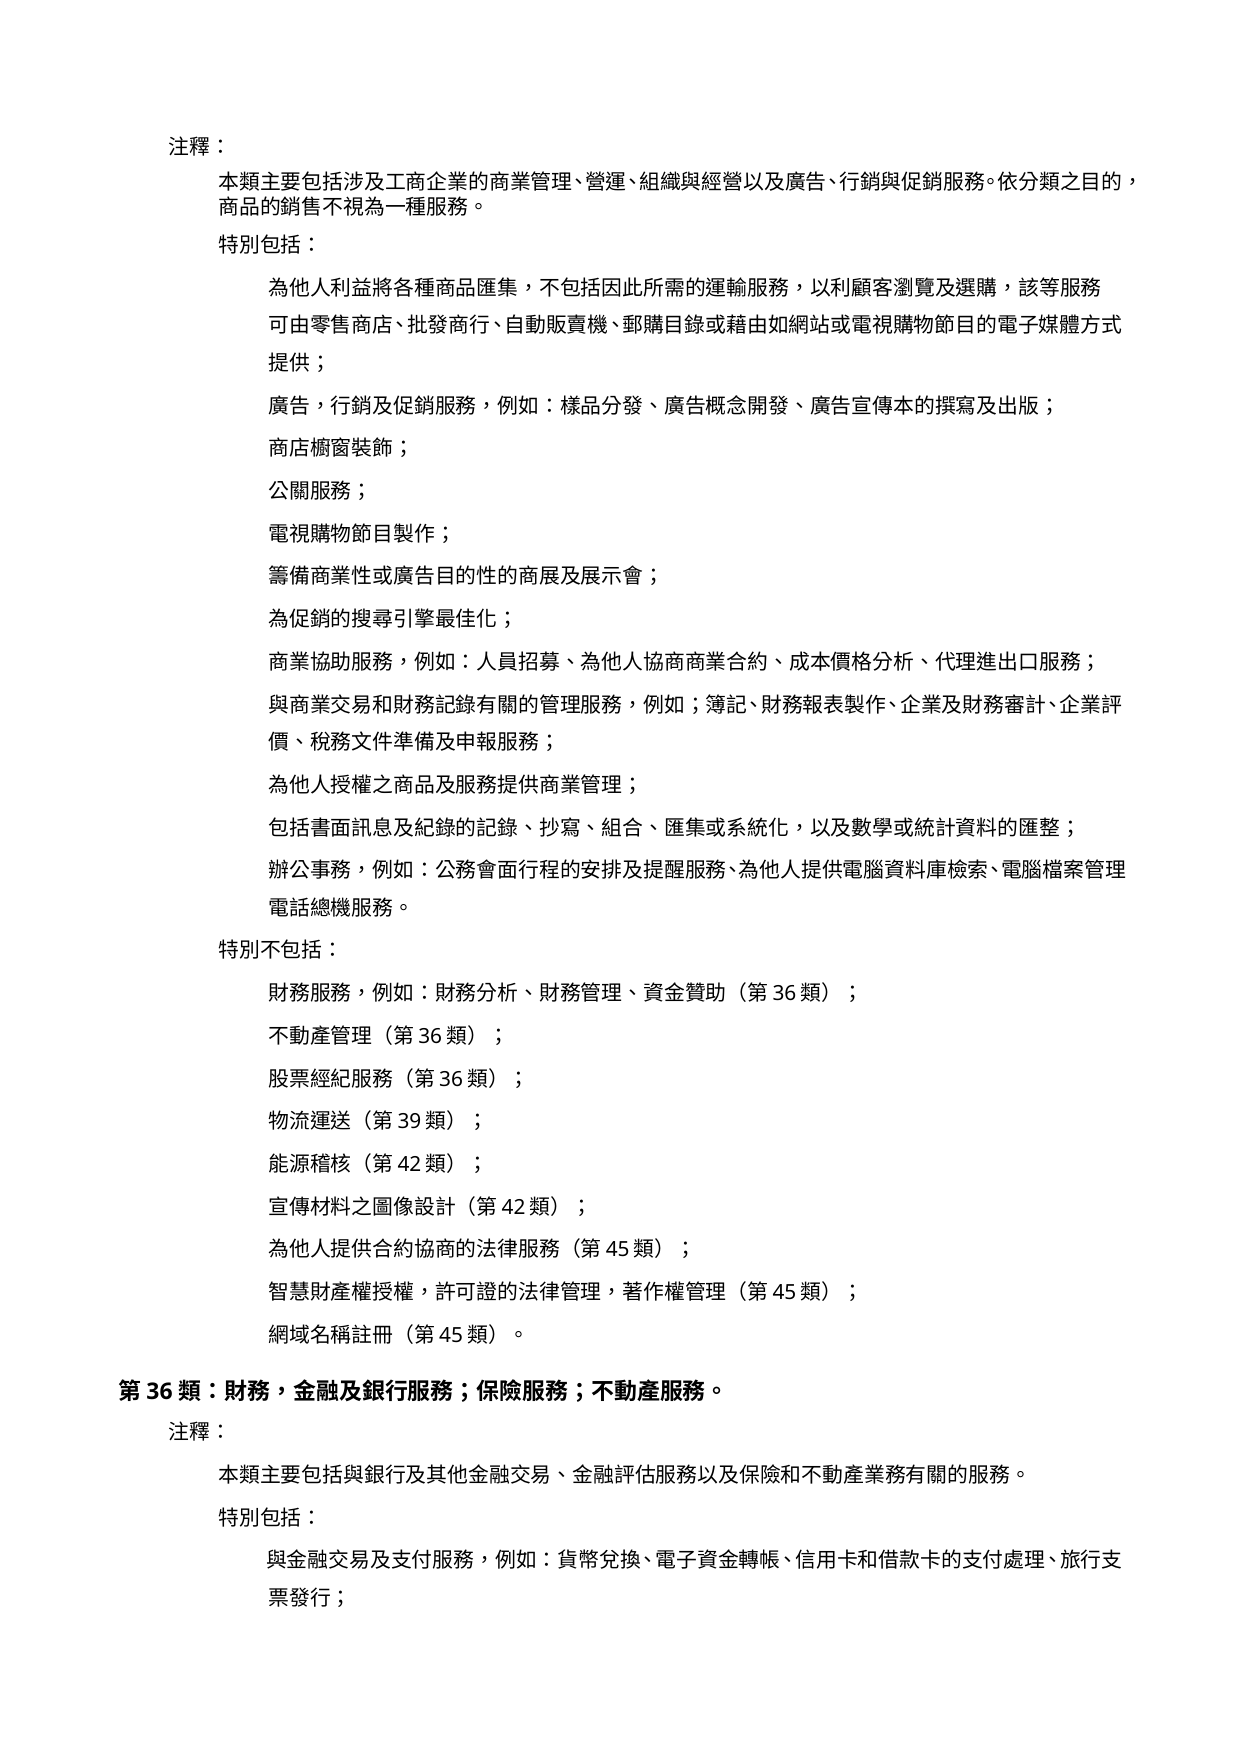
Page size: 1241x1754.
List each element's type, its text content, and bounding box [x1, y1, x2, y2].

text 不動產管理（第36類）； [268, 1016, 1122, 1053]
text 特別包括： [218, 225, 1122, 262]
text 本類主要包括涉及工商企業的商業管理、營運、組織與經營以及廣告、行銷與促銷服務。依分類之目的，商品的銷售不視為一種服務。 [218, 170, 1122, 220]
text 智慧財產權授權，許可證的法律管理，著作權管理（第45類）； [268, 1272, 1122, 1309]
text 宣傳材料之圖像設計（第42類）； [268, 1186, 1122, 1224]
text 辦公事務，例如：公務會面行程的安排及提醒服務、為他人提供電腦資料庫檢索、電腦檔案管理、電話總機服務。 [268, 850, 1122, 925]
text 為促銷的搜尋引擎最佳化； [268, 599, 1122, 636]
text 籌備商業性或廣告目的性的商展及展示會； [268, 556, 1122, 594]
text 能源稽核（第42類）； [268, 1144, 1122, 1181]
text 與商業交易和財務記錄有關的管理服務，例如；簿記、財務報表製作、企業及財務審計、企業評價、稅務文件準備及申報服務； [268, 684, 1122, 759]
text 商業協助服務，例如：人員招募、為他人協商商業合約、成本價格分析、代理進出口服務； [268, 642, 1122, 679]
text 商店櫥窗裝飾； [268, 428, 1122, 466]
text 物流運送（第39類）； [268, 1101, 1122, 1138]
text 特別包括： [218, 1497, 1122, 1535]
text 公關服務； [268, 471, 1122, 508]
text 廣告，行銷及促銷服務，例如：樣品分發、廣告概念開發、廣告宣傳本的撰寫及出版； [268, 385, 1122, 423]
text 本類主要包括與銀行及其他金融交易、金融評估服務以及保險和不動產業務有關的服務。 [218, 1455, 1122, 1492]
text 與金融交易及支付服務，例如：貨幣兌換、電子資金轉帳、信用卡和借款卡的支付處理、旅行支票發行； [266, 1540, 1122, 1615]
text 包括書面訊息及紀錄的記錄、抄寫、組合、匯集或系統化，以及數學或統計資料的匯整； [268, 807, 1122, 845]
text 網域名稱註冊（第45類）。 [268, 1314, 1122, 1352]
text 為他人授權之商品及服務提供商業管理； [268, 764, 1122, 802]
text 注釋： [168, 127, 1122, 164]
text 為他人提供合約協商的法律服務（第45類）； [268, 1229, 1122, 1267]
text 財務服務，例如：財務分析、財務管理、資金贊助（第36類）； [268, 973, 1122, 1010]
text 注釋： [168, 1412, 1122, 1449]
text 電視購物節目製作； [268, 513, 1122, 551]
text 特別不包括： [218, 930, 1122, 968]
text 股票經紀服務（第36類）； [268, 1058, 1122, 1096]
text 為他人利益將各種商品匯集，不包括因此所需的運輸服務，以利顧客瀏覽及選購，該等服務可由零售商店、批發商行、自動販賣機、郵購目錄或藉由如網站或電視購物節目的電子媒體方式提供； [268, 268, 1122, 380]
text 第 36 類：財務，金融及銀行服務；保險服務；不動產服務。 [118, 1371, 1122, 1408]
